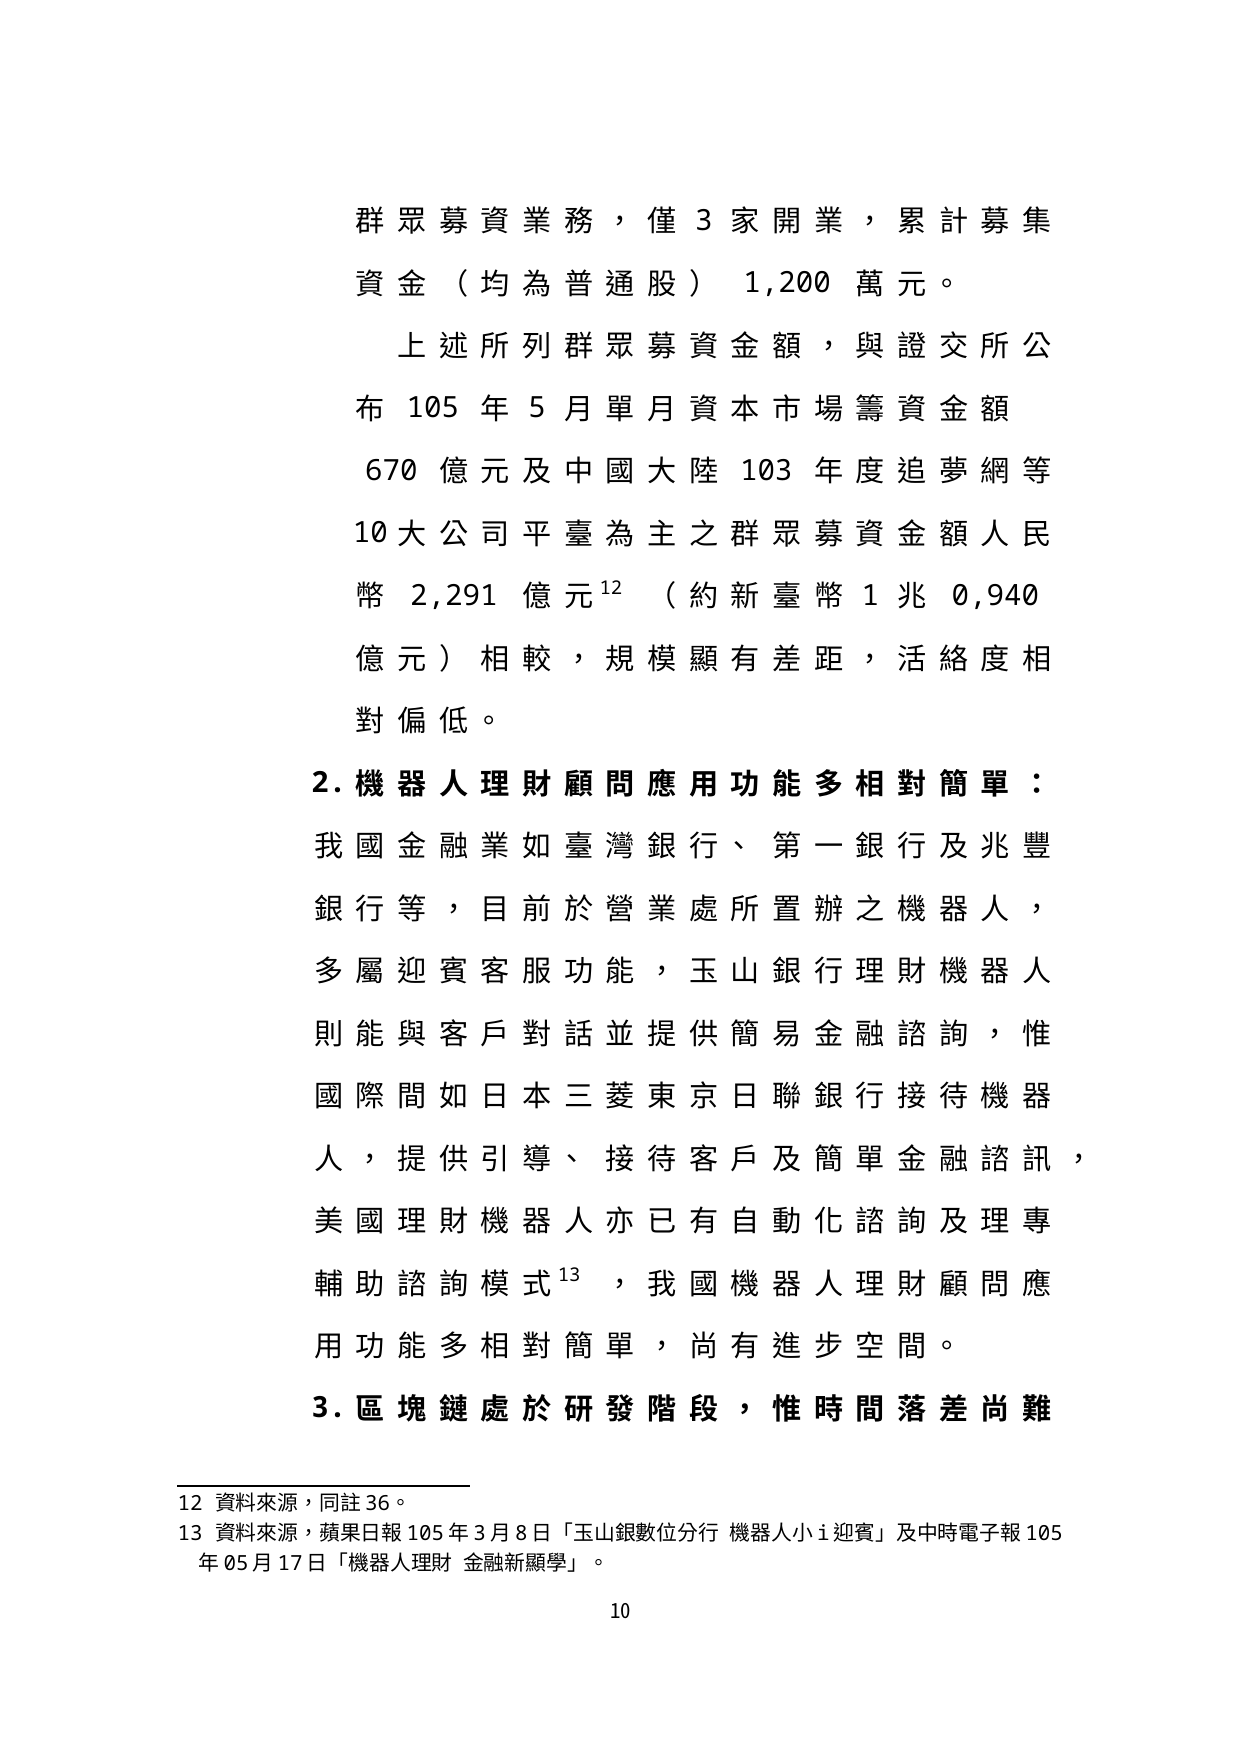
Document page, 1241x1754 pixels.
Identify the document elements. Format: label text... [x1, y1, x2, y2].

text 資料來源，蘋果日報105年3月8日「玉山銀數位分行 機器人小i迎賓」及中時電子報105年05月17日「機器人理財 金融新顯學」。 [177, 1516, 1063, 1577]
text 資料來源，同註36。 [177, 1486, 1063, 1516]
text 3.區塊鏈處於研發階段，惟時間落差尚難 [271, 1365, 1058, 1427]
text 上述所列群眾募資金額，與證交所公布105年5月單月資本市場籌資金額670億元及中國大陸103年度追夢網等10大公司平臺為主之群眾募資金額人民幣2,291億元（約新臺幣1兆0,940億元）相較，規模顯有差距，活絡度相對偏低。 [308, 302, 1058, 740]
text 2.機器人理財顧問應用功能多相對簡單：我國金融業如臺灣銀行、第一銀行及兆豐銀行等，目前於營業處所置辦之機器人，多屬迎賓客服功能，玉山銀行理財機器人則能與客戶對話並提供簡易金融諮詢，惟國際間如日本三菱東京日聯銀行接待機器人，提供引導、接待客戶及簡單金融諮訊，美國理財機器人亦已有自動化諮詢及理專輔助諮詢模式，我國機器人理財顧問應用功能多相對簡單，尚有進步空間。 [271, 740, 1058, 1365]
text 群眾募資業務，僅3家開業，累計募集資金（均為普通股）1,200萬元。 [301, 177, 1058, 302]
